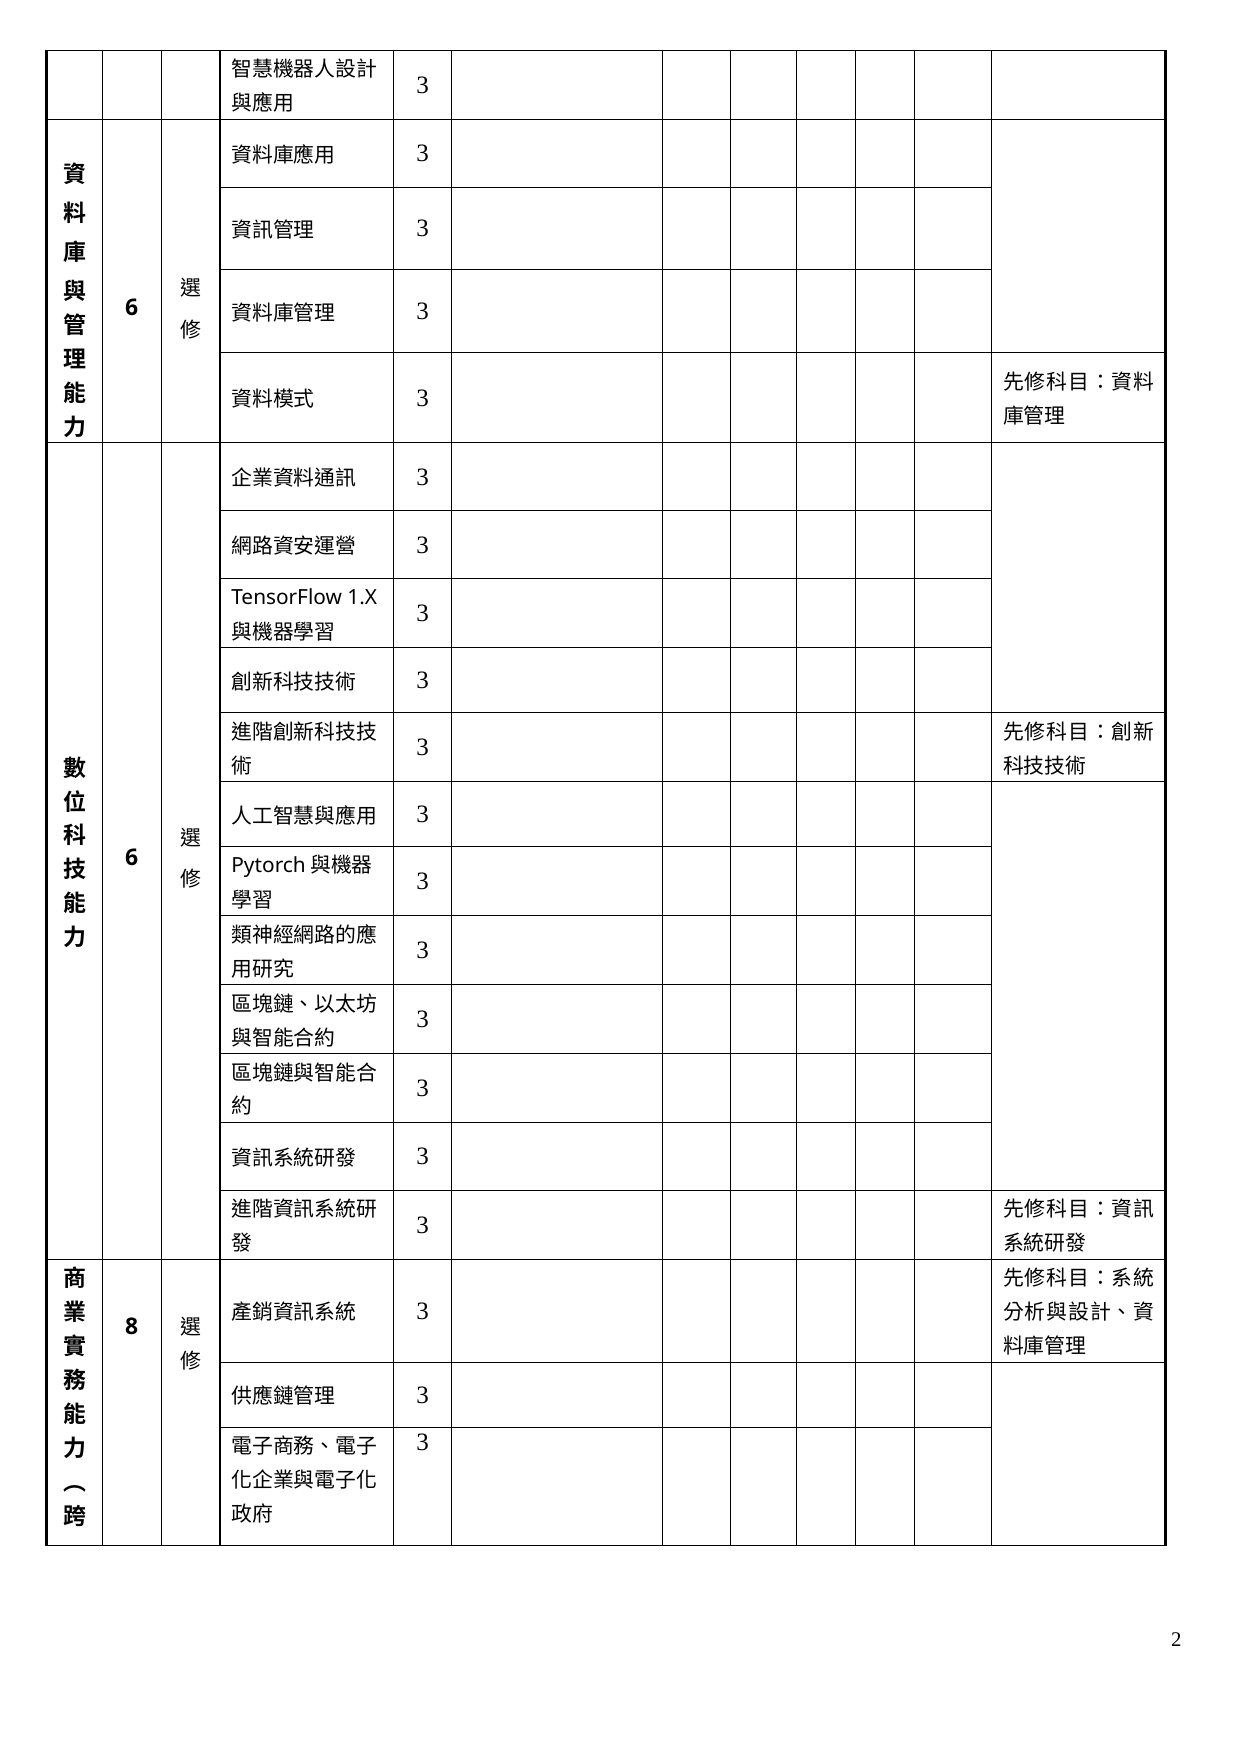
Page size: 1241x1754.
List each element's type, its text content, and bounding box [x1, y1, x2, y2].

table_cell [731, 1428, 796, 1545]
table_cell 資料庫 與管理能力 [48, 120, 102, 442]
table_cell Pytorch與機器學習 [221, 847, 393, 915]
table_cell [452, 443, 662, 510]
table_cell [915, 985, 991, 1053]
table_cell 3 [394, 1363, 451, 1427]
table_cell [797, 270, 855, 352]
table_cell [663, 353, 730, 442]
table_cell [915, 1054, 991, 1122]
table_cell [856, 847, 914, 915]
table_cell [663, 51, 730, 119]
table_cell 類神經網路的應用研究 [221, 916, 393, 984]
table_cell [797, 782, 855, 846]
table_cell 數位科技能力 [48, 443, 102, 1259]
table_cell 區塊鏈、以太坊與智能合約 [221, 985, 393, 1053]
table_cell [797, 648, 855, 712]
table_cell [103, 51, 161, 119]
table_cell [731, 1260, 796, 1362]
table_cell [731, 188, 796, 269]
table_cell 企業資料通訊 [221, 443, 393, 510]
table_cell 智慧機器人設計與應用 [221, 51, 393, 119]
table_cell [663, 648, 730, 712]
table_cell 3 [394, 353, 451, 442]
table_cell 3 [394, 985, 451, 1053]
table_cell [452, 648, 662, 712]
table_cell [856, 1428, 914, 1545]
table_cell 3 [394, 713, 451, 781]
table_cell 先修科目：資料庫管理 [992, 353, 1164, 442]
table_cell 進階創新科技技術 [221, 713, 393, 781]
table_cell 3 [394, 916, 451, 984]
table_cell TensorFlow 1.X與機器學習 [221, 579, 393, 647]
table_cell [452, 916, 662, 984]
table_cell [992, 120, 1164, 352]
table_cell [856, 353, 914, 442]
table_cell [452, 782, 662, 846]
table_cell [452, 188, 662, 269]
table_cell [663, 1123, 730, 1190]
table_cell [915, 353, 991, 442]
table_cell 3 [394, 443, 451, 510]
table_cell [797, 916, 855, 984]
table_cell [452, 1123, 662, 1190]
table_cell 電子商務、電子化企業與電子化政府 [221, 1428, 393, 1545]
table_cell 選修 [162, 120, 219, 442]
table_cell 選修 [162, 443, 219, 1259]
table_cell 3 [394, 511, 451, 578]
table_cell [915, 1191, 991, 1259]
table_cell 3 [394, 782, 451, 846]
table_cell 產銷資訊系統 [221, 1260, 393, 1362]
table_cell [797, 1123, 855, 1190]
table_cell [731, 713, 796, 781]
table_cell [797, 443, 855, 510]
table_cell [731, 847, 796, 915]
table_cell [856, 1363, 914, 1427]
table_cell [731, 782, 796, 846]
table_cell [663, 1428, 730, 1545]
table_cell [663, 188, 730, 269]
table_cell [856, 916, 914, 984]
table_cell [856, 51, 914, 119]
table_cell [797, 1191, 855, 1259]
table_cell [797, 579, 855, 647]
table_cell [663, 713, 730, 781]
table_cell [663, 985, 730, 1053]
table_cell [797, 985, 855, 1053]
table_cell 資訊管理 [221, 188, 393, 269]
table_cell [797, 847, 855, 915]
table_cell [797, 120, 855, 187]
table_cell [856, 120, 914, 187]
table_cell [915, 782, 991, 846]
table_cell [797, 713, 855, 781]
table_cell [797, 1363, 855, 1427]
table_cell [731, 1363, 796, 1427]
table_cell [915, 847, 991, 915]
table_cell [731, 511, 796, 578]
table_cell 資料庫管理 [221, 270, 393, 352]
table_cell 資料模式 [221, 353, 393, 442]
table_cell 先修科目：創新科技技術 [992, 713, 1164, 781]
table_cell 6 [103, 443, 161, 1259]
table_cell 3 [394, 1260, 451, 1362]
table_cell [797, 511, 855, 578]
table_cell [452, 353, 662, 442]
table_cell [797, 1428, 855, 1545]
table_cell [731, 1123, 796, 1190]
table_cell [663, 1260, 730, 1362]
table_cell [797, 51, 855, 119]
table_cell [452, 120, 662, 187]
table_cell [797, 188, 855, 269]
table_cell [992, 1363, 1164, 1545]
table_cell 商業實務能力 ︵ 跨 [48, 1260, 102, 1545]
table_cell [915, 1428, 991, 1545]
table_cell [856, 1260, 914, 1362]
table_cell [452, 1191, 662, 1259]
table_cell 3 [394, 1054, 451, 1122]
table_cell 3 [394, 120, 451, 187]
table_cell [915, 188, 991, 269]
table_cell [731, 120, 796, 187]
table_cell 3 [394, 847, 451, 915]
table_cell [731, 1191, 796, 1259]
table_cell [915, 579, 991, 647]
table_cell [915, 648, 991, 712]
table_cell [731, 579, 796, 647]
table_cell [731, 353, 796, 442]
table_cell 區塊鏈與智能合約 [221, 1054, 393, 1122]
table_cell [856, 270, 914, 352]
table_cell [797, 1260, 855, 1362]
table_cell [731, 648, 796, 712]
table_cell [452, 51, 662, 119]
table_cell [452, 1428, 662, 1545]
table_cell [797, 353, 855, 442]
table_cell [731, 270, 796, 352]
table_cell [856, 188, 914, 269]
table_cell [856, 648, 914, 712]
table_cell [663, 443, 730, 510]
table_cell [915, 1363, 991, 1427]
table_cell [452, 847, 662, 915]
table_cell [663, 1363, 730, 1427]
table_cell 先修科目：資訊系統研發 [992, 1191, 1164, 1259]
table_cell [915, 270, 991, 352]
table_cell [452, 579, 662, 647]
table_cell [663, 916, 730, 984]
table_cell [663, 782, 730, 846]
table_cell 8 [103, 1260, 161, 1545]
table_cell [915, 1123, 991, 1190]
table_cell 人工智慧與應用 [221, 782, 393, 846]
table_cell 資訊系統研發 [221, 1123, 393, 1190]
table_cell 3 [394, 579, 451, 647]
table_cell 先修科目：系統分析與設計、資料庫管理 [992, 1260, 1164, 1362]
table_cell [663, 1191, 730, 1259]
table_cell 創新科技技術 [221, 648, 393, 712]
table_cell [915, 51, 991, 119]
table_cell 6 [103, 120, 161, 442]
table_cell 3 [394, 1191, 451, 1259]
table_cell [856, 579, 914, 647]
table_cell [452, 511, 662, 578]
table_cell [992, 782, 1164, 1190]
table_cell 資料庫應用 [221, 120, 393, 187]
table_cell [452, 713, 662, 781]
table_cell 3 [394, 1123, 451, 1190]
table_cell [663, 270, 730, 352]
table_cell [48, 51, 102, 119]
table_cell [452, 985, 662, 1053]
table_cell [856, 985, 914, 1053]
table_cell [915, 120, 991, 187]
table_cell [915, 511, 991, 578]
table_cell [915, 916, 991, 984]
table_cell [797, 1054, 855, 1122]
table_cell 3 [394, 51, 451, 119]
table_cell [856, 1191, 914, 1259]
table_cell [452, 270, 662, 352]
table_cell 進階資訊系統研發 [221, 1191, 393, 1259]
table_cell 3 [394, 270, 451, 352]
table_cell 3 [394, 648, 451, 712]
table_cell [731, 51, 796, 119]
table_cell [856, 511, 914, 578]
table_cell [663, 511, 730, 578]
table_cell [731, 1054, 796, 1122]
table_cell [856, 1123, 914, 1190]
table_cell [663, 847, 730, 915]
table_cell [452, 1260, 662, 1362]
table_cell [663, 1054, 730, 1122]
table_cell [731, 443, 796, 510]
table_cell [915, 443, 991, 510]
table_cell 3 [394, 188, 451, 269]
table_cell [915, 1260, 991, 1362]
table_cell 3 [394, 1428, 451, 1545]
table_cell [856, 1054, 914, 1122]
table_cell [452, 1054, 662, 1122]
table_cell [663, 579, 730, 647]
table_cell [915, 713, 991, 781]
table_cell [731, 916, 796, 984]
table_cell [663, 120, 730, 187]
table_cell 網路資安運營 [221, 511, 393, 578]
table_cell [856, 443, 914, 510]
table_cell [856, 713, 914, 781]
table_cell [992, 443, 1164, 712]
table_cell [992, 51, 1164, 119]
table_cell 選修 [162, 1260, 219, 1545]
table_cell 供應鏈管理 [221, 1363, 393, 1427]
table_cell [452, 1363, 662, 1427]
table_cell [856, 782, 914, 846]
table_cell [731, 985, 796, 1053]
table_cell [162, 51, 219, 119]
